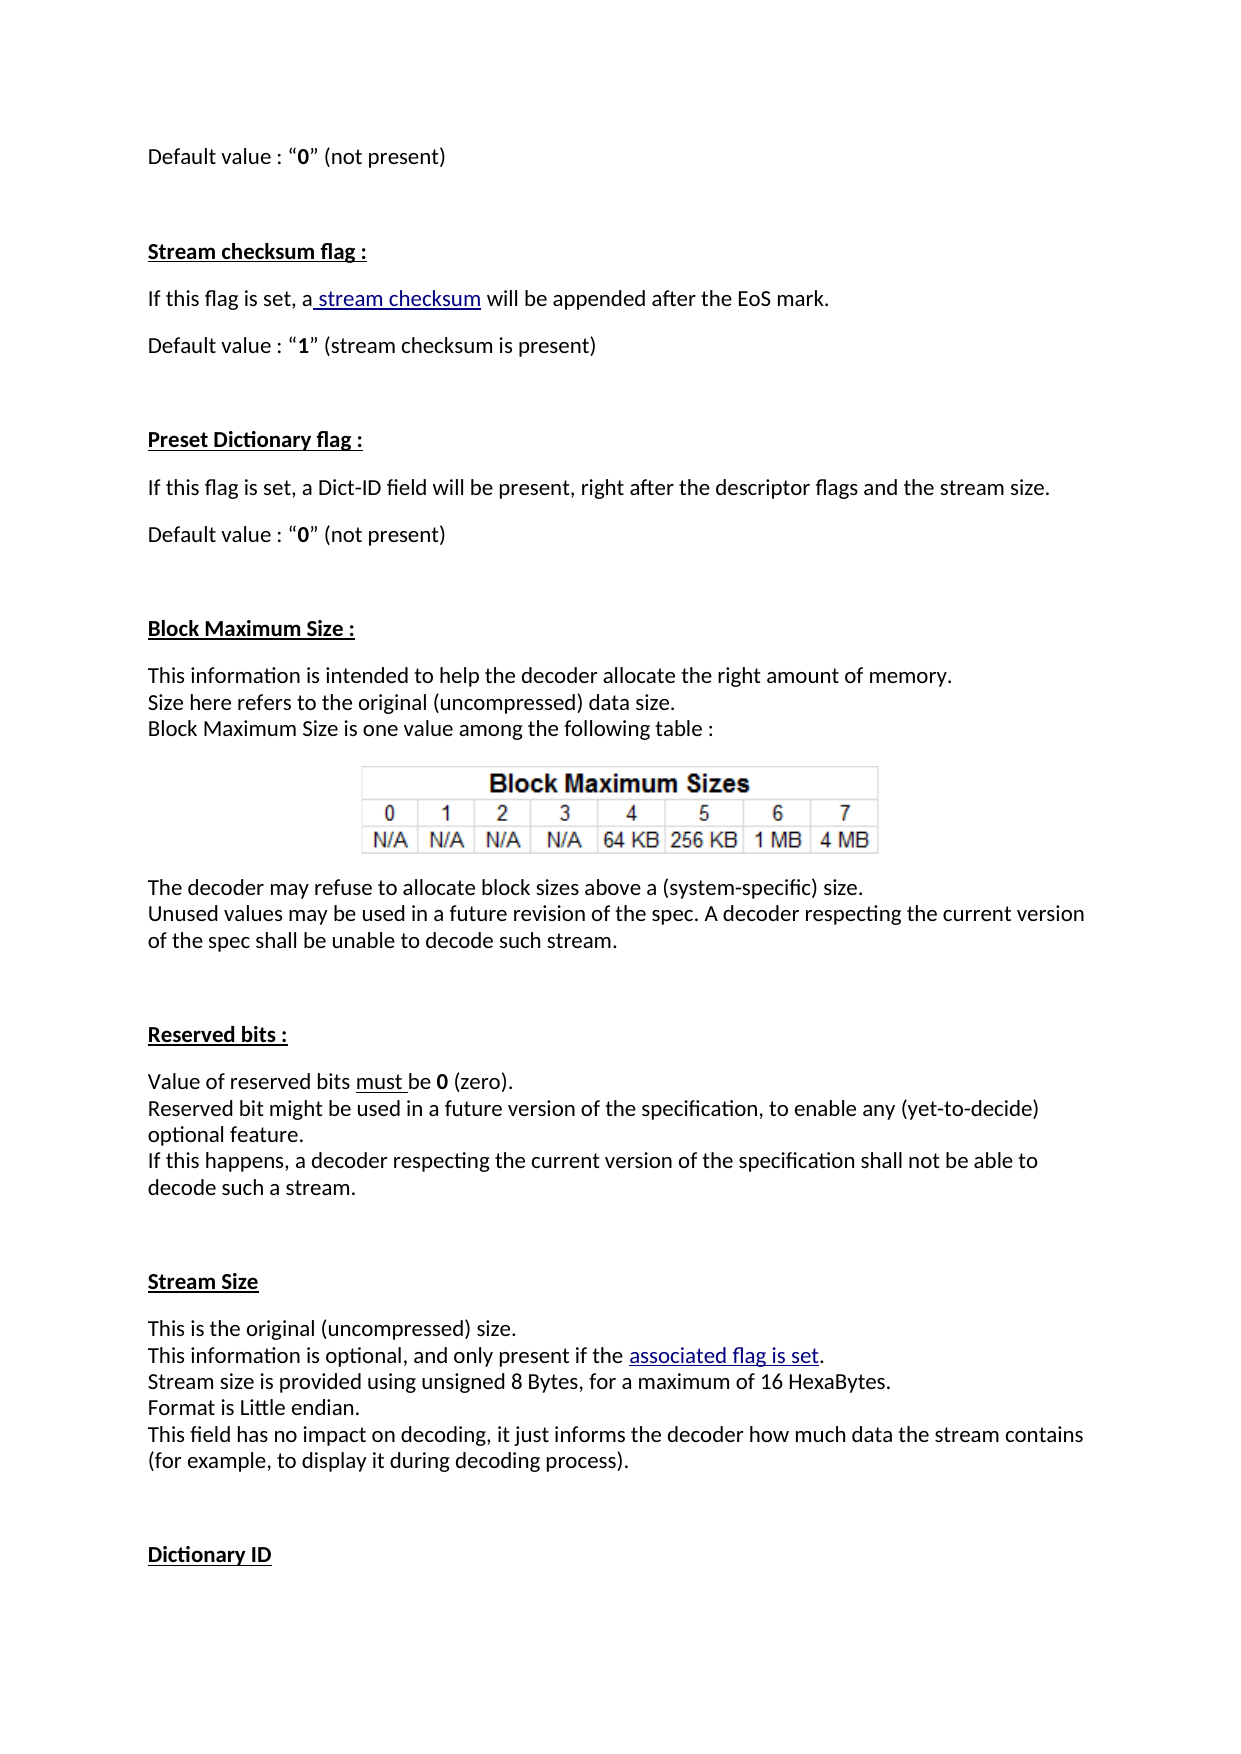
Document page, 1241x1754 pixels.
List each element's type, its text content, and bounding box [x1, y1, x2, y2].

text Reserved bits : [148, 1025, 1093, 1048]
text Block Maximum Size : [148, 619, 1093, 642]
text Stream checksum flag : [148, 242, 1093, 265]
text If this flag is set, a stream checksum will be appended after the EoS mark. [148, 289, 1093, 312]
text If this flag is set, a Dict-ID field will be present, right after the descriptor flags and the stream size. [148, 478, 1093, 501]
text Stream Size [148, 1272, 1093, 1295]
text This information is intended to help the decoder allocate the right amount of memory. Size here refers to the original (uncompressed) data size. Block Maximum Size is one value among the following table : [148, 667, 1093, 742]
text Default value : “0” (not present) [148, 148, 1093, 171]
text Preset Dictionary flag : [148, 431, 1093, 454]
text The decoder may refuse to allocate block sizes above a (system-specific) size. Unused values may be used in a future revision of the spec. A decoder respecting the current version of the spec shall be unable to decode such stream. [148, 878, 1093, 954]
picture [361, 766, 879, 854]
text Dictionary ID [148, 1546, 1093, 1569]
text Default value : “1” (stream checksum is present) [148, 336, 1093, 359]
text Default value : “0” (not present) [148, 525, 1093, 548]
text Value of reserved bits must be 0 (zero). Reserved bit might be used in a future version of the specification, to enable any (yet-to-decide) optional feature. If this happens, a decoder respecting the current version of the specification shall not be able to decode such a stream. [148, 1073, 1093, 1201]
text This is the original (uncompressed) size. This information is optional, and only present if the associated flag is set. Stream size is provided using unsigned 8 Bytes, for a maximum of 16 HexaBytes. Format is Little endian. This field has no impact on decoding, it just informs the decoder how much data the stream contains (for example, to display it during decoding process). [148, 1319, 1093, 1474]
